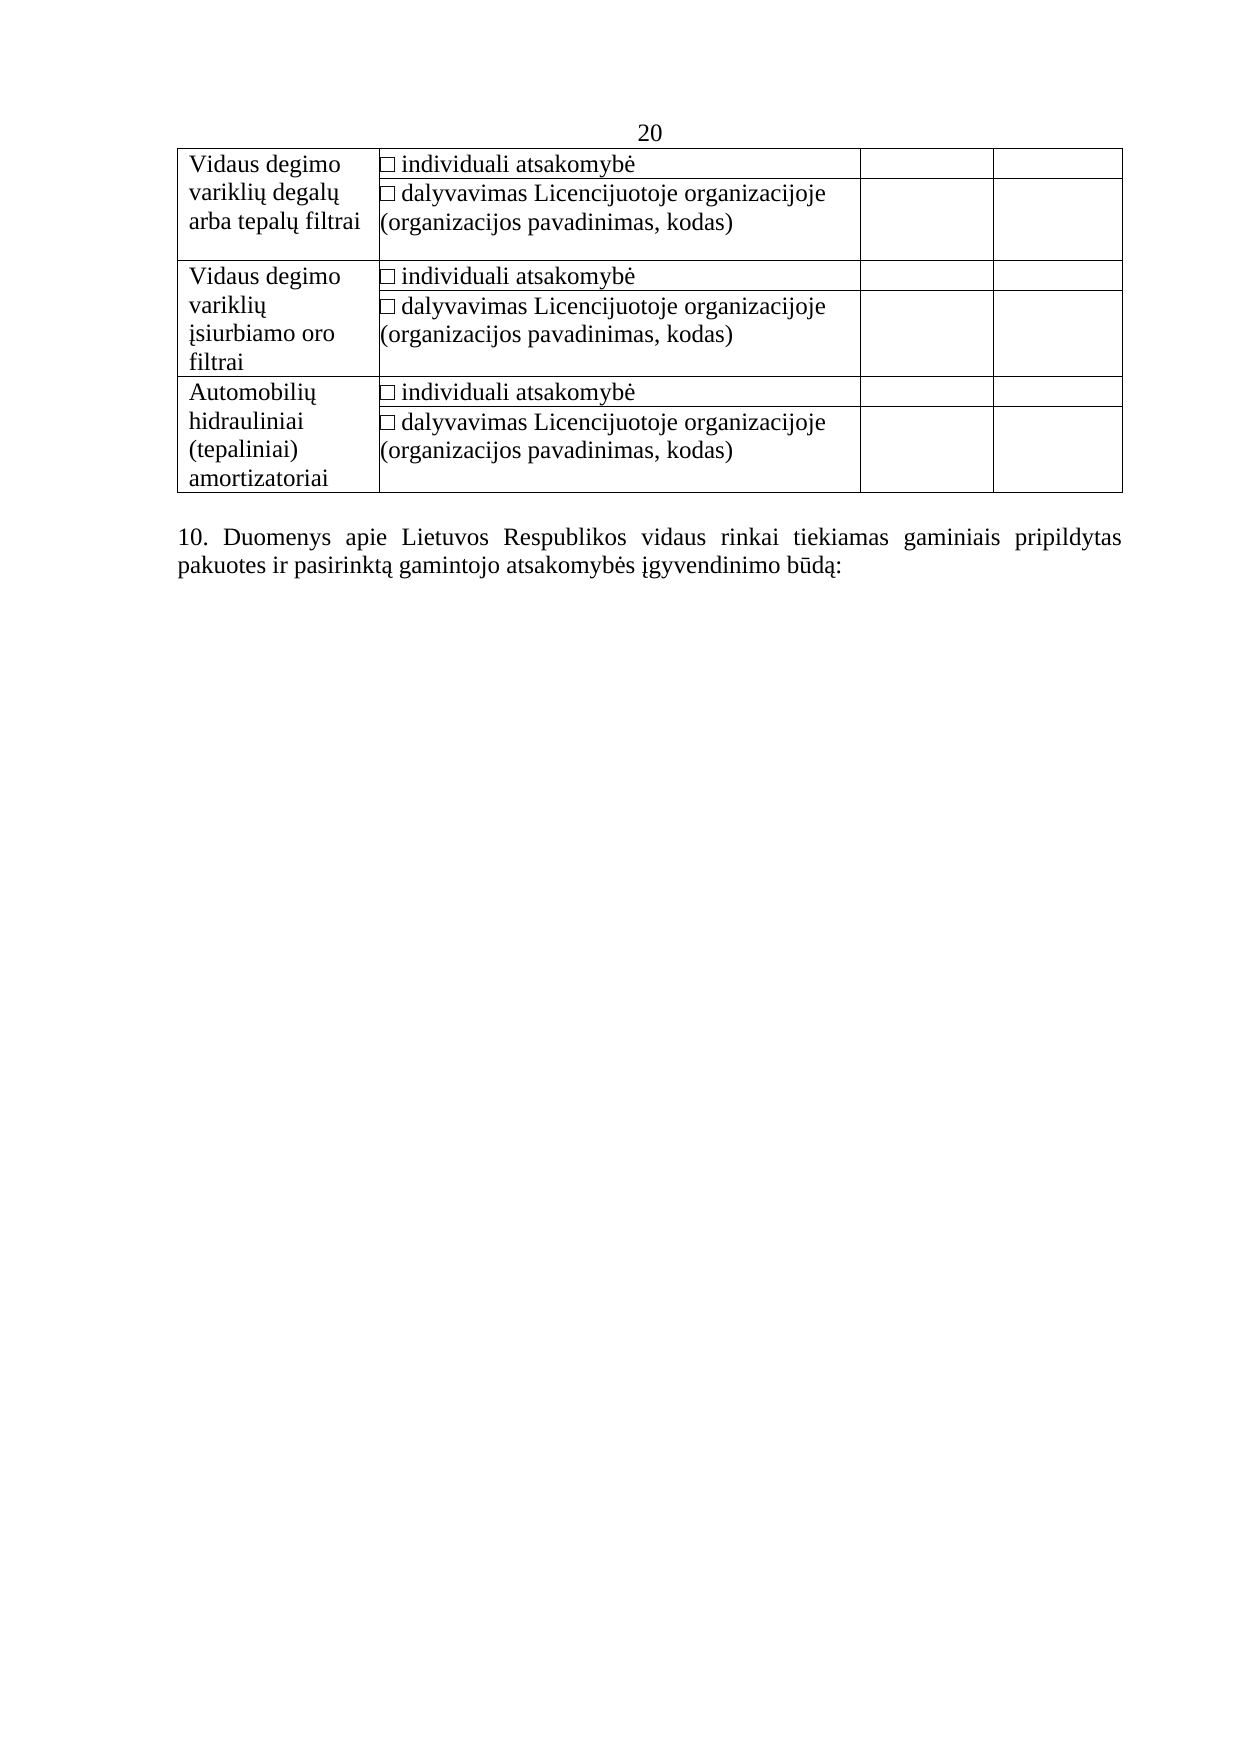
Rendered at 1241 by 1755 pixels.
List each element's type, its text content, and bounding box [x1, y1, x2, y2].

table_cell [994, 407, 1122, 492]
table_cell □ individuali atsakomybė [380, 149, 860, 177]
table_cell [994, 179, 1122, 260]
table_cell □ individuali atsakomybė [380, 261, 860, 290]
table_cell [861, 407, 993, 492]
table_cell □ individuali atsakomybė [380, 377, 860, 406]
table_cell [994, 291, 1122, 376]
table_cell □ dalyvavimas Licencijuotoje organizacijoje (organizacijos pavadinimas, kodas) [380, 407, 860, 492]
table_cell [861, 179, 993, 260]
table_cell Automobilių hidrauliniai (tepaliniai) amortizatoriai [178, 377, 379, 492]
table_cell [994, 149, 1122, 177]
table_cell [861, 261, 993, 290]
table_cell Vidaus degimo variklių įsiurbiamo oro filtrai [178, 261, 379, 376]
table_cell □ dalyvavimas Licencijuotoje organizacijoje (organizacijos pavadinimas, kodas) [380, 291, 860, 376]
table_cell [861, 377, 993, 406]
table_cell [994, 377, 1122, 406]
table_cell [994, 261, 1122, 290]
table_cell [861, 149, 993, 177]
text 10. Duomenys apie Lietuvos Respublikos vidaus rinkai tiekiamas gaminiais pripildytas pakuotes ir pasirinktą gamintojo atsakomybės įgyvendinimo būdą: [177, 522, 1122, 579]
table_cell [861, 291, 993, 376]
table_cell □ dalyvavimas Licencijuotoje organizacijoje (organizacijos pavadinimas, kodas) [380, 179, 860, 260]
table_cell Vidaus degimo variklių degalų arba tepalų filtrai [178, 149, 379, 260]
